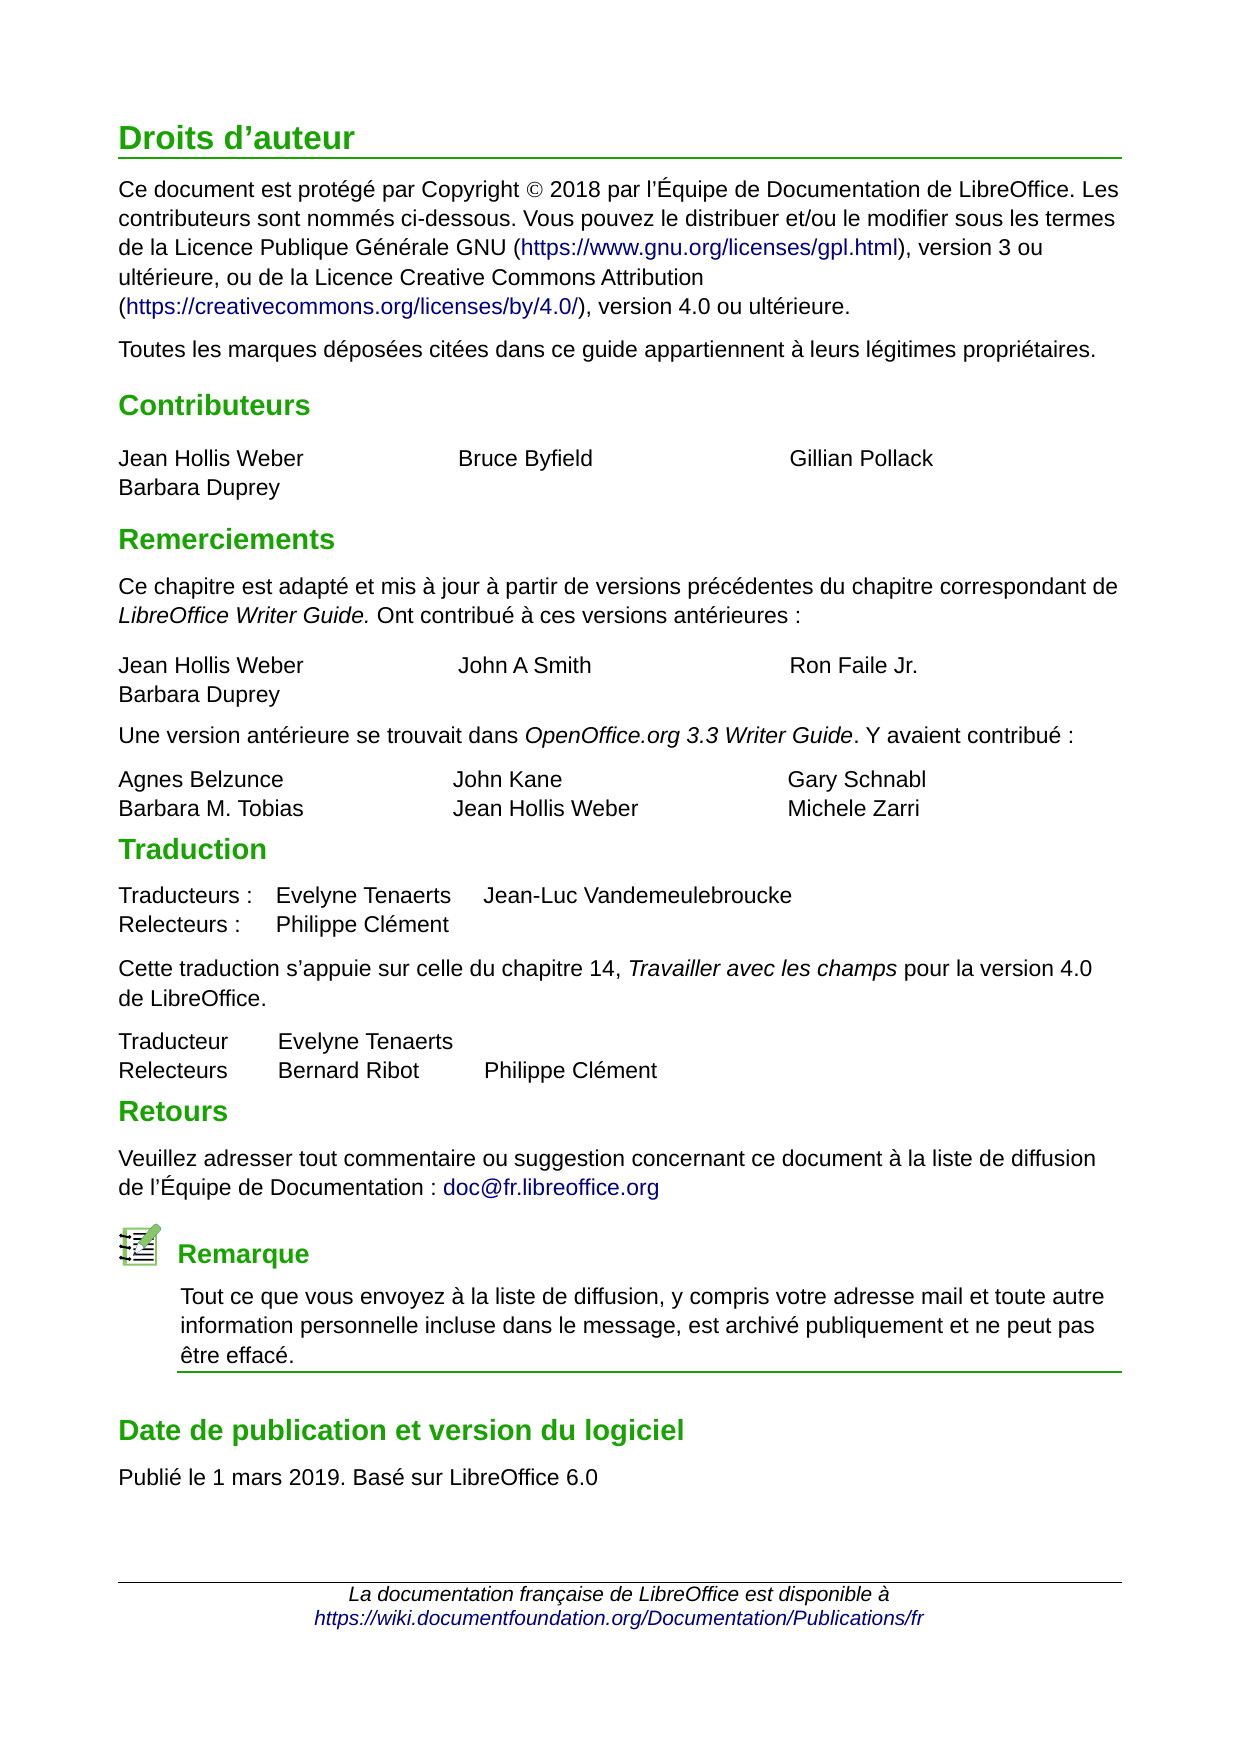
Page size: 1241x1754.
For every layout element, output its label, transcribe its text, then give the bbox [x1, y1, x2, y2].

list Remarque [118, 1223, 1122, 1269]
table_header Jean Hollis Weber [118, 649, 458, 678]
table_header Jean Hollis Weber [118, 442, 458, 471]
table_cell Bernard Ribot [278, 1055, 484, 1084]
table_cell Barbara Duprey [118, 471, 458, 500]
text Droits d’auteur [118, 118, 1122, 157]
text Ce chapitre est adapté et mis à jour à partir de versions précédentes du chapitre correspondant de LibreOffice Writer Guide. Ont contribué à ces versions antérieures : [118, 570, 1122, 628]
table_cell [458, 678, 789, 707]
table_cell Relecteurs : [118, 909, 276, 938]
table_cell Michele Zarri [788, 792, 1122, 821]
table_cell Philippe Clément [484, 1055, 1122, 1084]
text Une version antérieure se trouvait dans OpenOffice.org 3.3 Writer Guide. Y avaient contribué : [118, 719, 1122, 748]
table_cell [789, 471, 1122, 500]
table_header Gillian Pollack [789, 442, 1122, 471]
table_header Bruce Byfield [458, 442, 789, 471]
table_header Evelyne Tenaerts [278, 1026, 484, 1055]
text Contributeurs [118, 392, 1122, 421]
table_cell Relecteurs [118, 1055, 278, 1084]
table_header Gary Schnabl [788, 763, 1122, 792]
text Traduction [118, 836, 1122, 865]
table_header Jean-Luc Vandemeulebroucke [483, 880, 802, 909]
table_header John Kane [453, 763, 787, 792]
table_header [803, 880, 1122, 909]
table_header [484, 1026, 1122, 1055]
table_cell Barbara M. Tobias [118, 792, 453, 821]
table_cell [789, 678, 1122, 707]
table_cell Jean Hollis Weber [453, 792, 787, 821]
text Publié le 1 mars 2019. Basé sur LibreOffice 6.0 [118, 1461, 1122, 1490]
table_cell [458, 471, 789, 500]
table_header Traducteurs : [118, 880, 276, 909]
table_header Ron Faile Jr. [789, 649, 1122, 678]
table_header Evelyne Tenaerts [276, 880, 483, 909]
text Retours [118, 1098, 1122, 1128]
text Veuillez adresser tout commentaire ou suggestion concernant ce document à la liste de diffusion de l’Équipe de Documentation : doc@fr.libreoffice.org [118, 1142, 1122, 1201]
text Tout ce que vous envoyez à la liste de diffusion, y compris votre adresse mail et toute autre information personnelle incluse dans le message, est archivé publiquement et ne peut pas être effacé. [177, 1277, 1122, 1371]
text Toutes les marques déposées citées dans ce guide appartiennent à leurs légitimes propriétaires. [118, 334, 1122, 363]
text Ce document est protégé par Copyright © 2018 par l’Équipe de Documentation de LibreOffice. Les contributeurs sont nommés ci-dessous. Vous pouvez le distribuer et/ou le modifier sous les termes de la Licence Publique Générale GNU (https://www.gnu.org/licenses/gpl.html), version 3 ou ultérieure, ou de la Licence Creative Commons Attribution (https://creativecommons.org/licenses/by/4.0/), version 4.0 ou ultérieure. [118, 173, 1122, 319]
text Remerciements [118, 526, 1122, 556]
table_header Agnes Belzunce [118, 763, 453, 792]
table_cell Philippe Clément [276, 909, 483, 938]
table_header Traducteur [118, 1026, 278, 1055]
table_cell [483, 909, 802, 938]
text Cette traduction s’appuie sur celle du chapitre 14, Travailler avec les champs pour la version 4.0 de LibreOffice. [118, 953, 1122, 1011]
text Date de publication et version du logiciel [118, 1417, 1122, 1446]
table_cell Barbara Duprey [118, 678, 458, 707]
table_header John A Smith [458, 649, 789, 678]
table_cell [803, 909, 1122, 938]
